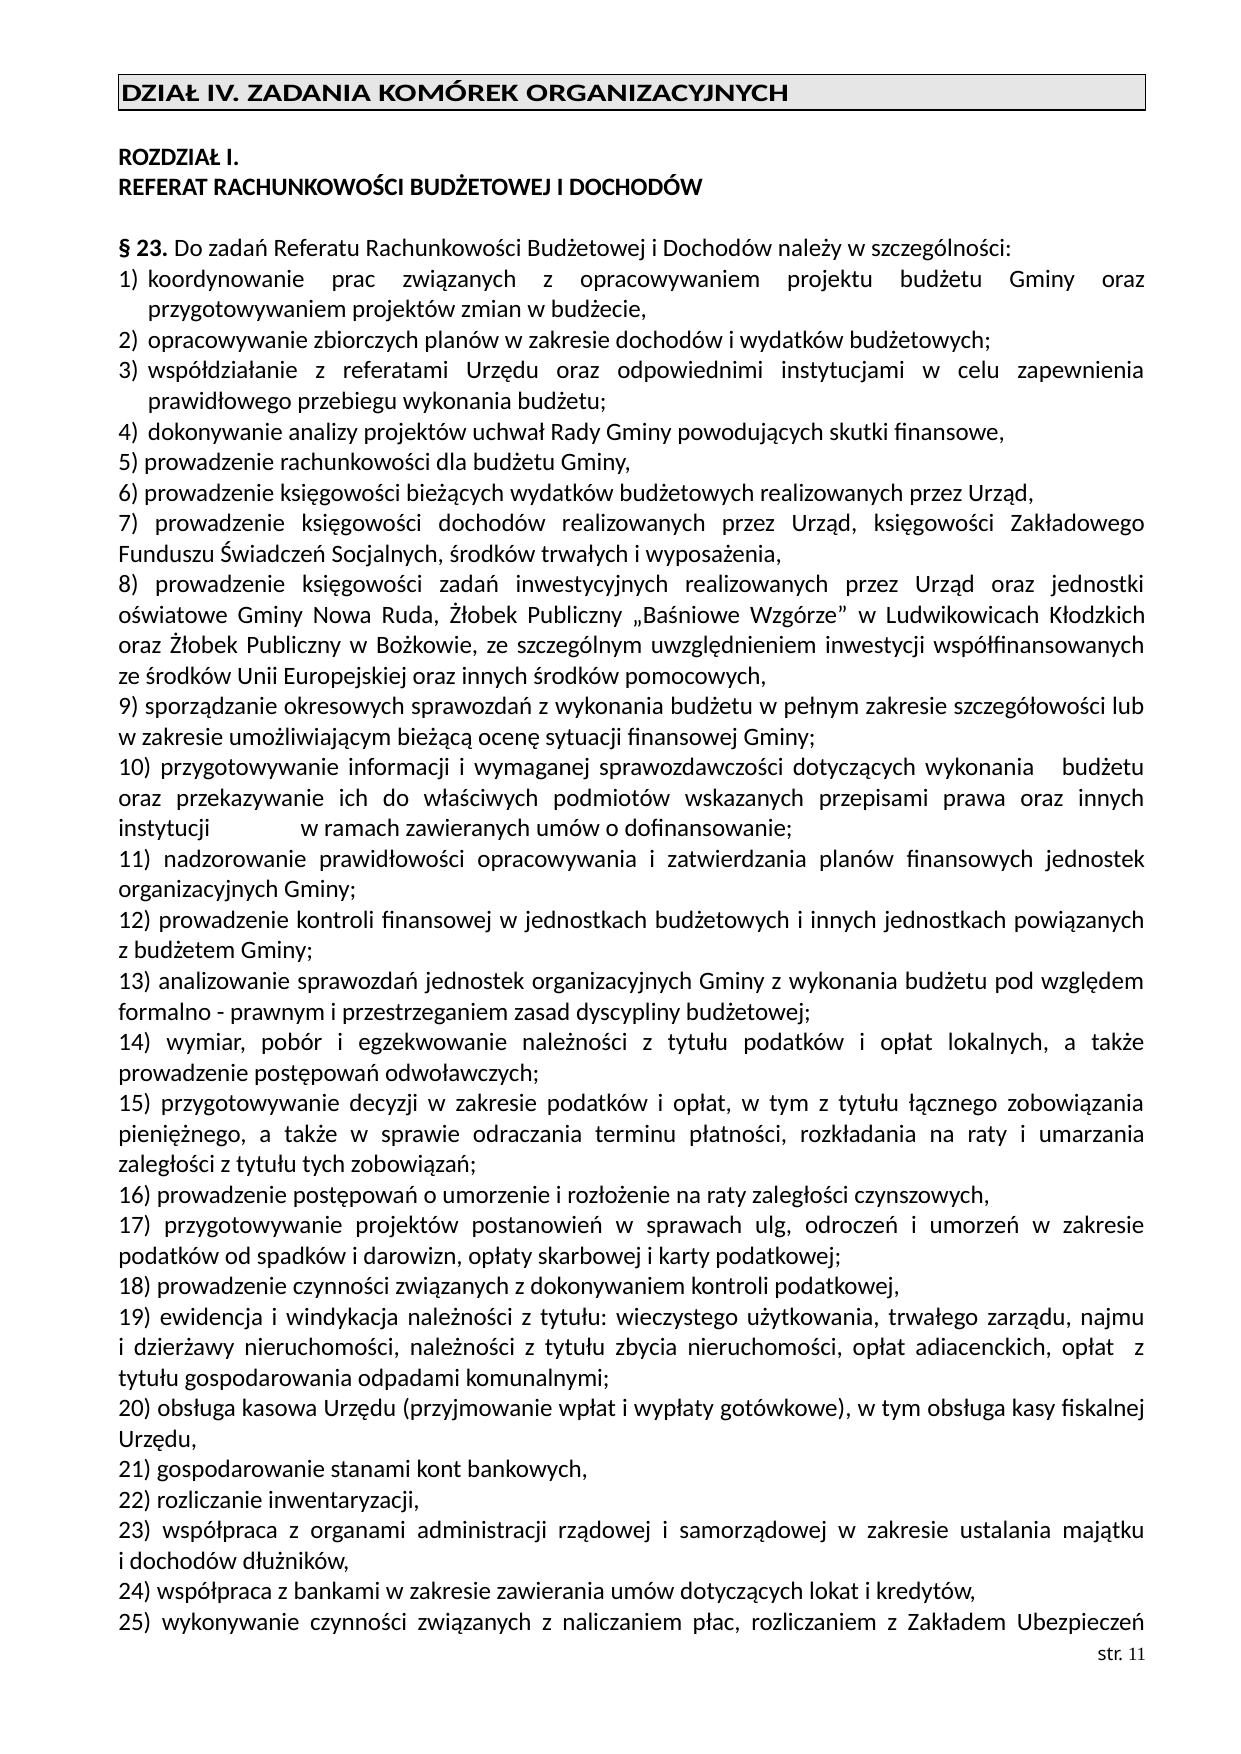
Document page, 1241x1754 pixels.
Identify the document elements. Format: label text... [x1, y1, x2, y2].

text 14) wymiar, pobór i egzekwowanie należności z tytułu podatków i opłat lokalnych, a także prowadzenie postępowań odwoławczych; [118, 1026, 1146, 1087]
text 11) nadzorowanie prawidłowości opracowywania i zatwierdzania planów finansowych jednostek organizacyjnych Gminy; [118, 843, 1146, 904]
list koordynowanie prac związanych z opracowywaniem projektu budżetu Gminy oraz przygotowywaniem projektów zmian w budżecie, [118, 263, 1146, 324]
text § 23. Do zadań Referatu Rachunkowości Budżetowej i Dochodów należy w szczególności: [118, 202, 1146, 263]
text 13) analizowanie sprawozdań jednostek organizacyjnych Gminy z wykonania budżetu pod względem formalno - prawnym i przestrzeganiem zasad dyscypliny budżetowej; [118, 965, 1146, 1026]
list opracowywanie zbiorczych planów w zakresie dochodów i wydatków budżetowych; [118, 324, 1146, 355]
text 9) sporządzanie okresowych sprawozdań z wykonania budżetu w pełnym zakresie szczegółowości lub w zakresie umożliwiającym bieżącą ocenę sytuacji finansowej Gminy; [118, 690, 1146, 751]
text 6) prowadzenie księgowości bieżących wydatków budżetowych realizowanych przez Urząd, [118, 477, 1146, 507]
text 15) przygotowywanie decyzji w zakresie podatków i opłat, w tym z tytułu łącznego zobowiązania pieniężnego, a także w sprawie odraczania terminu płatności, rozkładania na raty i umarzania zaległości z tytułu tych zobowiązań; [118, 1087, 1146, 1179]
text 7) prowadzenie księgowości dochodów realizowanych przez Urząd, księgowości Zakładowego Funduszu Świadczeń Socjalnych, środków trwałych i wyposażenia, [118, 507, 1146, 568]
text ROZDZIAŁ I. [118, 141, 1146, 172]
text DZIAŁ IV. ZADANIA KOMÓREK ORGANIZACYJNYCH [119, 75, 1145, 109]
text 20) obsługa kasowa Urzędu (przyjmowanie wpłat i wypłaty gotówkowe), w tym obsługa kasy fiskalnej Urzędu, [118, 1392, 1146, 1453]
text 8) prowadzenie księgowości zadań inwestycyjnych realizowanych przez Urząd oraz jednostki oświatowe Gminy Nowa Ruda, Żłobek Publiczny „Baśniowe Wzgórze” w Ludwikowicach Kłodzkich oraz Żłobek Publiczny w Bożkowie, ze szczególnym uwzględnieniem inwestycji współfinansowanych ze środków Unii Europejskiej oraz innych środków pomocowych, [118, 568, 1146, 690]
list współdziałanie z referatami Urzędu oraz odpowiednimi instytucjami w celu zapewnienia prawidłowego przebiegu wykonania budżetu; [118, 355, 1146, 416]
text 22) rozliczanie inwentaryzacji, [118, 1484, 1146, 1514]
text 21) gospodarowanie stanami kont bankowych, [118, 1453, 1146, 1484]
text REFERAT RACHUNKOWOŚCI BUDŻETOWEJ I DOCHODÓW [118, 172, 1146, 202]
text 23) współpraca z organami administracji rządowej i samorządowej w zakresie ustalania majątku i dochodów dłużników, [118, 1514, 1146, 1576]
text 5) prowadzenie rachunkowości dla budżetu Gminy, [118, 446, 1146, 477]
text 12) prowadzenie kontroli finansowej w jednostkach budżetowych i innych jednostkach powiązanych z budżetem Gminy; [118, 904, 1146, 965]
text 24) współpraca z bankami w zakresie zawierania umów dotyczących lokat i kredytów, [118, 1576, 1146, 1606]
text 25) wykonywanie czynności związanych z naliczaniem płac, rozliczaniem z Zakładem Ubezpieczeń [118, 1606, 1146, 1637]
text 10) przygotowywanie informacji i wymaganej sprawozdawczości dotyczących wykonania budżetu oraz przekazywanie ich do właściwych podmiotów wskazanych przepisami prawa oraz innych instytucji w ramach zawieranych umów o dofinansowanie; [118, 751, 1146, 843]
text 19) ewidencja i windykacja należności z tytułu: wieczystego użytkowania, trwałego zarządu, najmu i dzierżawy nieruchomości, należności z tytułu zbycia nieruchomości, opłat adiacenckich, opłat z tytułu gospodarowania odpadami komunalnymi; [118, 1301, 1146, 1392]
text 17) przygotowywanie projektów postanowień w sprawach ulg, odroczeń i umorzeń w zakresie podatków od spadków i darowizn, opłaty skarbowej i karty podatkowej; [118, 1209, 1146, 1270]
list dokonywanie analizy projektów uchwał Rady Gminy powodujących skutki finansowe, [118, 416, 1146, 446]
text 18) prowadzenie czynności związanych z dokonywaniem kontroli podatkowej, [118, 1270, 1146, 1301]
text 16) prowadzenie postępowań o umorzenie i rozłożenie na raty zaległości czynszowych, [118, 1179, 1146, 1209]
